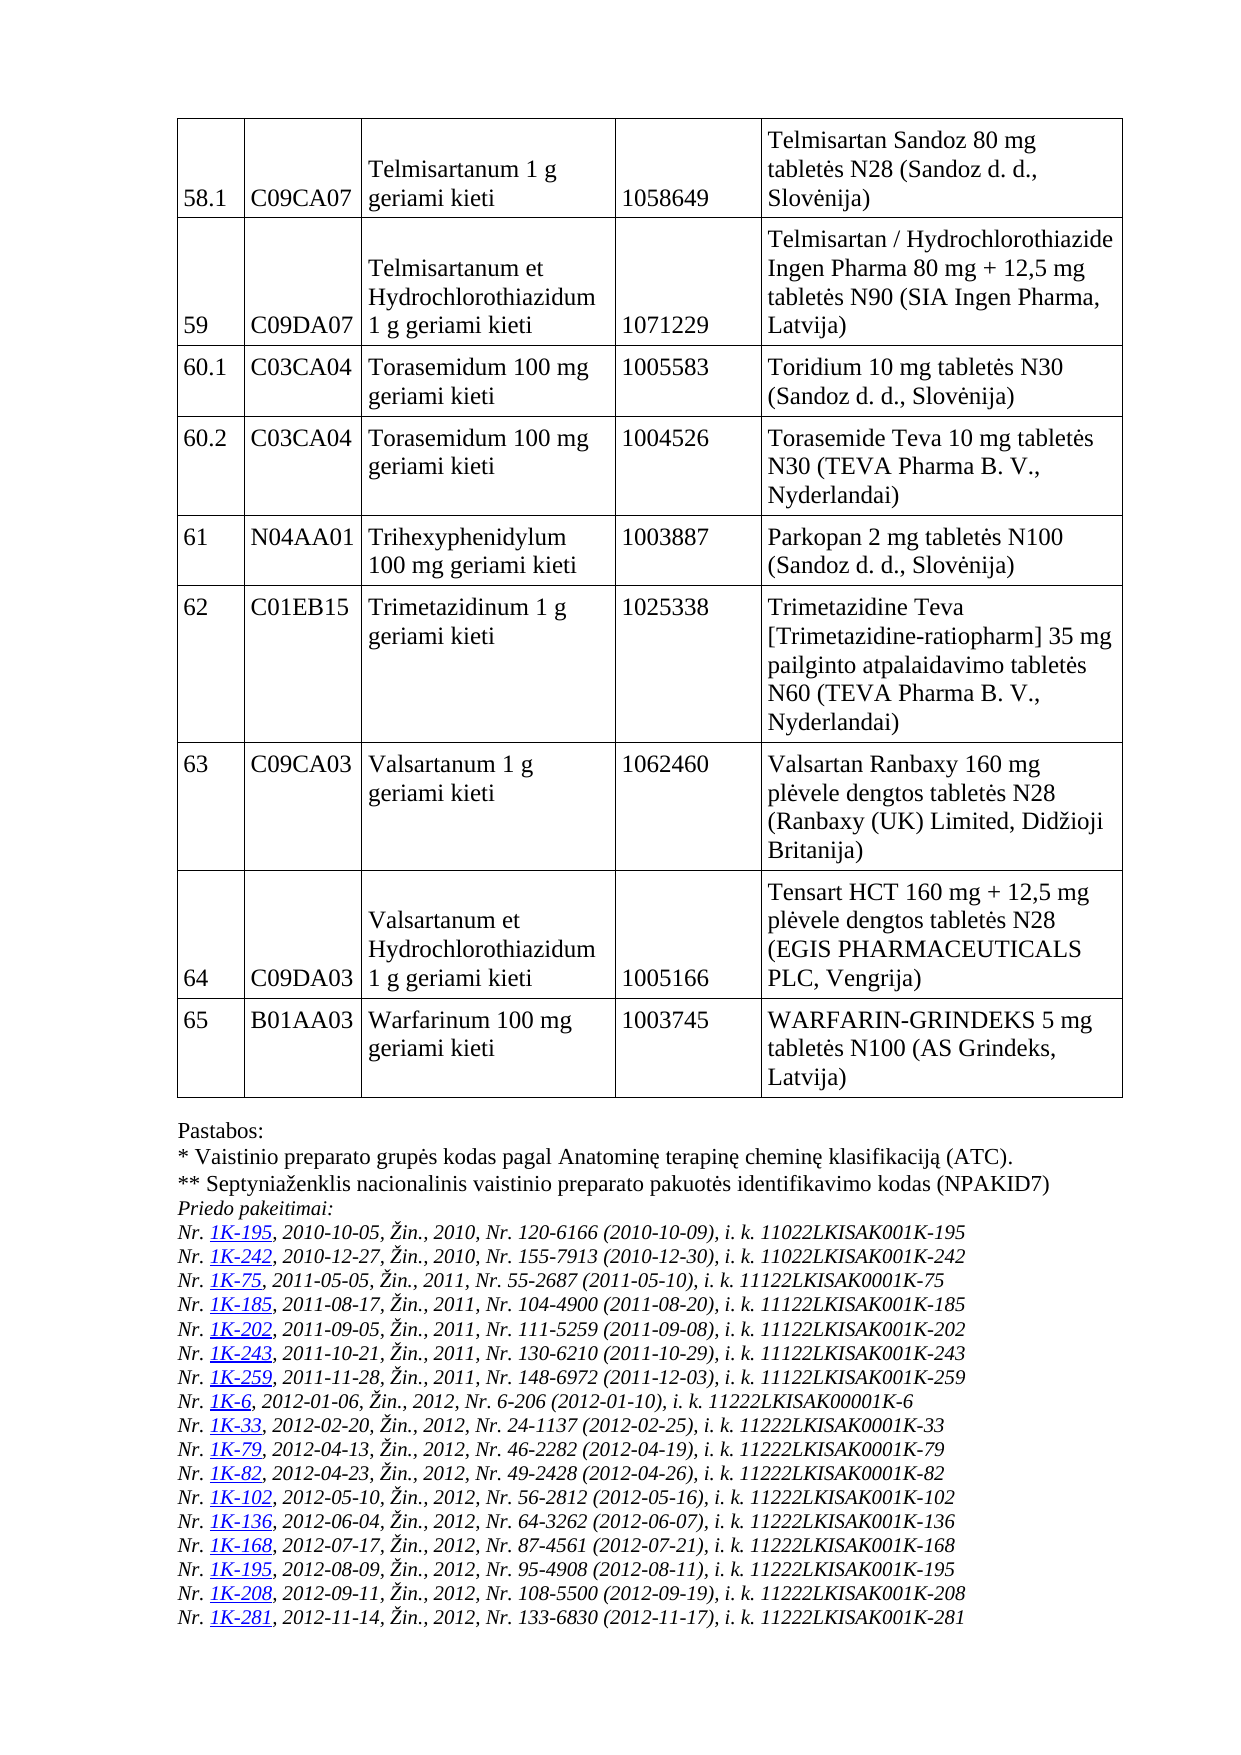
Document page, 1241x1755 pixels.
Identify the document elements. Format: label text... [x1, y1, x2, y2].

table_cell 1062460 [616, 743, 761, 870]
table_cell C09DA03 [245, 871, 361, 998]
text Priedo pakeitimai: [177, 1196, 1122, 1220]
text Nr. 1K-75, 2011-05-05, Žin., 2011, Nr. 55-2687 (2011-05-10), i. k. 11122LKISAK0001K-75 [177, 1268, 1122, 1292]
text Nr. 1K-195, 2012-08-09, Žin., 2012, Nr. 95-4908 (2012-08-11), i. k. 11222LKISAK001K-195 [177, 1557, 1122, 1581]
text * Vaistinio preparato grupės kodas pagal Anatominę terapinę cheminę klasifikaciją (ATC). [177, 1143, 1122, 1170]
text Pastabos: [177, 1117, 1122, 1143]
table_cell Torasemide Teva 10 mg tabletės N30 (TEVA Pharma B. V., Nyderlandai) [762, 417, 1122, 515]
table_cell C03CA04 [245, 346, 361, 416]
table_cell 61 [178, 516, 244, 585]
table_cell 62 [178, 586, 244, 742]
text Nr. 1K-281, 2012-11-14, Žin., 2012, Nr. 133-6830 (2012-11-17), i. k. 11222LKISAK001K-281 [177, 1605, 1122, 1629]
text Nr. 1K-136, 2012-06-04, Žin., 2012, Nr. 64-3262 (2012-06-07), i. k. 11222LKISAK001K-136 [177, 1509, 1122, 1533]
table_cell C03CA04 [245, 417, 361, 515]
table_cell Valsartanum 1 g geriami kieti [362, 743, 615, 870]
text Nr. 1K-202, 2011-09-05, Žin., 2011, Nr. 111-5259 (2011-09-08), i. k. 11122LKISAK001K-202 [177, 1316, 1122, 1341]
table_cell 1058649 [616, 119, 761, 217]
table_cell 58.1 [178, 119, 244, 217]
table_cell 60.2 [178, 417, 244, 515]
table_cell 1003887 [616, 516, 761, 585]
table_cell Valsartanum et Hydrochlorothiazidum 1 g geriami kieti [362, 871, 615, 998]
table_cell 1071229 [616, 218, 761, 345]
table_cell Torasemidum 100 mg geriami kieti [362, 346, 615, 416]
text Nr. 1K-82, 2012-04-23, Žin., 2012, Nr. 49-2428 (2012-04-26), i. k. 11222LKISAK0001K-82 [177, 1461, 1122, 1485]
table_cell Torasemidum 100 mg geriami kieti [362, 417, 615, 515]
table_cell Valsartan Ranbaxy 160 mg plėvele dengtos tabletės N28 (Ranbaxy (UK) Limited, Didžioji Britanija) [762, 743, 1122, 870]
text Nr. 1K-168, 2012-07-17, Žin., 2012, Nr. 87-4561 (2012-07-21), i. k. 11222LKISAK001K-168 [177, 1533, 1122, 1557]
table_cell 1003745 [616, 999, 761, 1097]
table_cell 63 [178, 743, 244, 870]
table_cell Trimetazidinum 1 g geriami kieti [362, 586, 615, 742]
text Nr. 1K-102, 2012-05-10, Žin., 2012, Nr. 56-2812 (2012-05-16), i. k. 11222LKISAK001K-102 [177, 1485, 1122, 1509]
table_cell Toridium 10 mg tabletės N30 (Sandoz d. d., Slovėnija) [762, 346, 1122, 416]
text Nr. 1K-259, 2011-11-28, Žin., 2011, Nr. 148-6972 (2011-12-03), i. k. 11122LKISAK001K-259 [177, 1364, 1122, 1389]
table_cell 64 [178, 871, 244, 998]
table_cell 65 [178, 999, 244, 1097]
table_cell 1004526 [616, 417, 761, 515]
table_cell Telmisartanum et Hydrochlorothiazidum 1 g geriami kieti [362, 218, 615, 345]
table_cell B01AA03 [245, 999, 361, 1097]
table_cell 60.1 [178, 346, 244, 416]
table_cell Tensart HCT 160 mg + 12,5 mg plėvele dengtos tabletės N28 (EGIS PHARMACEUTICALS PLC, Vengrija) [762, 871, 1122, 998]
text Nr. 1K-242, 2010-12-27, Žin., 2010, Nr. 155-7913 (2010-12-30), i. k. 11022LKISAK001K-242 [177, 1244, 1122, 1268]
table_cell C09DA07 [245, 218, 361, 345]
table_cell Telmisartanum 1 g geriami kieti [362, 119, 615, 217]
table_cell C01EB15 [245, 586, 361, 742]
text Nr. 1K-6, 2012-01-06, Žin., 2012, Nr. 6-206 (2012-01-10), i. k. 11222LKISAK00001K-6 [177, 1389, 1122, 1413]
table_cell Telmisartan Sandoz 80 mg tabletės N28 (Sandoz d. d., Slovėnija) [762, 119, 1122, 217]
text Nr. 1K-79, 2012-04-13, Žin., 2012, Nr. 46-2282 (2012-04-19), i. k. 11222LKISAK0001K-79 [177, 1437, 1122, 1461]
text Nr. 1K-243, 2011-10-21, Žin., 2011, Nr. 130-6210 (2011-10-29), i. k. 11122LKISAK001K-243 [177, 1341, 1122, 1364]
table_cell Warfarinum 100 mg geriami kieti [362, 999, 615, 1097]
table_cell Parkopan 2 mg tabletės N100 (Sandoz d. d., Slovėnija) [762, 516, 1122, 585]
table_cell C09CA07 [245, 119, 361, 217]
text Nr. 1K-185, 2011-08-17, Žin., 2011, Nr. 104-4900 (2011-08-20), i. k. 11122LKISAK001K-185 [177, 1292, 1122, 1316]
text Nr. 1K-195, 2010-10-05, Žin., 2010, Nr. 120-6166 (2010-10-09), i. k. 11022LKISAK001K-195 [177, 1220, 1122, 1244]
text ** Septyniaženklis nacionalinis vaistinio preparato pakuotės identifikavimo kodas (NPAKID7) [177, 1170, 1122, 1196]
table_cell Trihexyphenidylum 100 mg geriami kieti [362, 516, 615, 585]
table_cell N04AA01 [245, 516, 361, 585]
table_cell C09CA03 [245, 743, 361, 870]
text Nr. 1K-208, 2012-09-11, Žin., 2012, Nr. 108-5500 (2012-09-19), i. k. 11222LKISAK001K-208 [177, 1581, 1122, 1605]
table_cell 59 [178, 218, 244, 345]
table_cell 1005166 [616, 871, 761, 998]
table_cell 1005583 [616, 346, 761, 416]
table_cell 1025338 [616, 586, 761, 742]
table_cell Trimetazidine Teva [Trimetazidine-ratiopharm] 35 mg pailginto atpalaidavimo tabletės N60 (TEVA Pharma B. V., Nyderlandai) [762, 586, 1122, 742]
table_cell WARFARIN-GRINDEKS 5 mg tabletės N100 (AS Grindeks, Latvija) [762, 999, 1122, 1097]
table_cell Telmisartan / Hydrochlorothiazide Ingen Pharma 80 mg + 12,5 mg tabletės N90 (SIA Ingen Pharma, Latvija) [762, 218, 1122, 345]
text Nr. 1K-33, 2012-02-20, Žin., 2012, Nr. 24-1137 (2012-02-25), i. k. 11222LKISAK0001K-33 [177, 1413, 1122, 1437]
